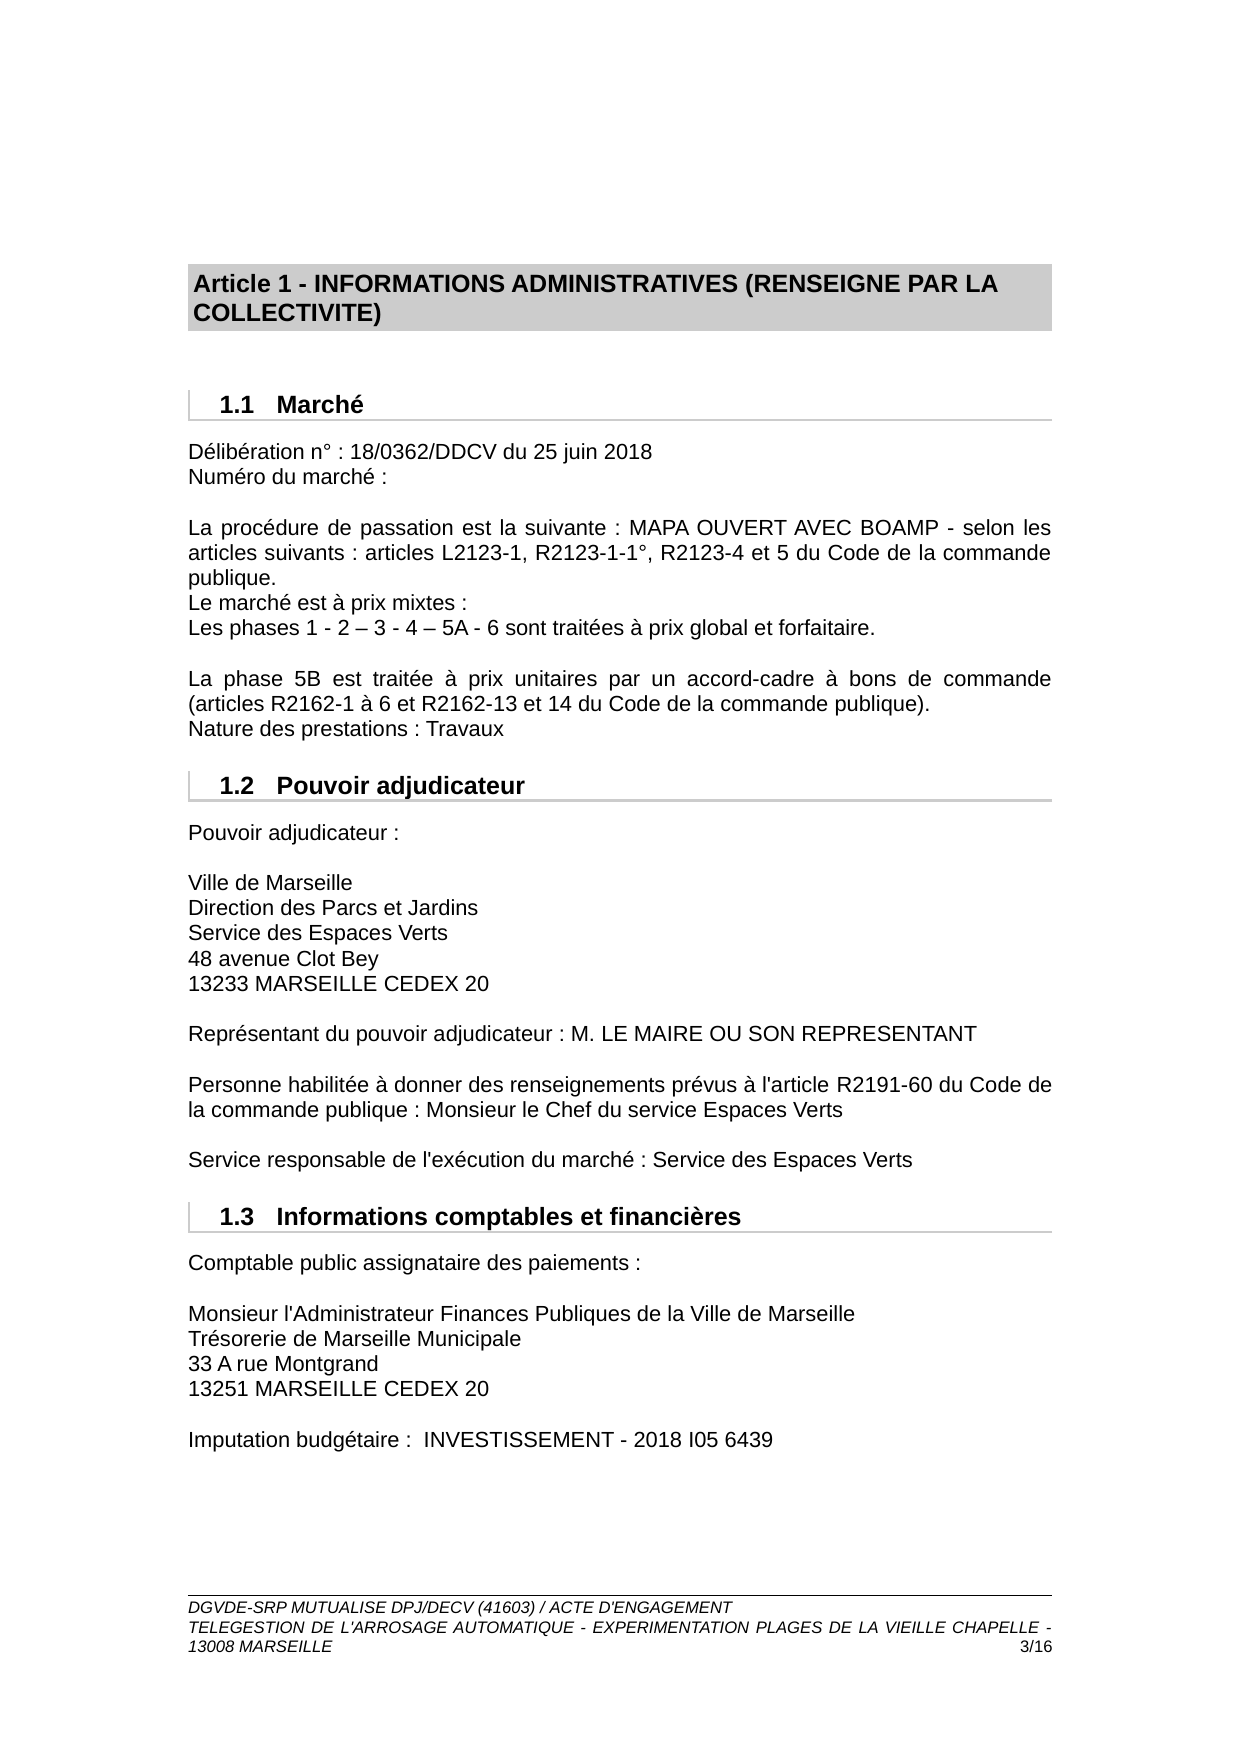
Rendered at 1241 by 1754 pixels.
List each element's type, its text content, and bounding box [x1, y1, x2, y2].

text Service des Espaces Verts [188, 920, 1052, 945]
text Représentant du pouvoir adjudicateur : M. LE MAIRE OU SON REPRESENTANT [188, 1021, 1052, 1046]
text La phase 5B est traitée à prix unitaires par un accord-cadre à bons de commande (articles R2162-1 à 6 et R2162-13 et 14 du Code de la commande publique). [188, 666, 1052, 716]
text Délibération n° : 18/0362/DDCV du 25 juin 2018 [188, 439, 1052, 464]
text Le marché est à prix mixtes : [188, 590, 1052, 615]
subtitle INFORMATIONS ADMINISTRATIVES (RENSEIGNE PAR LA COLLECTIVITE) [190, 266, 1050, 329]
text Direction des Parcs et Jardins [188, 895, 1052, 920]
text Nature des prestations : Travaux [188, 716, 1052, 741]
text Personne habilitée à donner des renseignements prévus à l'article R2191-60 du Code de la commande publique : Monsieur le Chef du service Espaces Verts [188, 1071, 1052, 1122]
text 33 A rue Montgrand [188, 1351, 1052, 1376]
text Monsieur l'Administrateur Finances Publiques de la Ville de Marseille [188, 1301, 1052, 1326]
text La procédure de passation est la suivante : MAPA OUVERT AVEC BOAMP - selon les articles suivants : articles L2123-1, R2123-1-1°, R2123-4 et 5 du Code de la commande publique. [188, 514, 1052, 590]
text 48 avenue Clot Bey [188, 945, 1052, 971]
text 13233 MARSEILLE CEDEX 20 [188, 971, 1052, 996]
text Comptable public assignataire des paiements : [188, 1250, 1052, 1276]
text Les phases 1 - 2 – 3 - 4 – 5A - 6 sont traitées à prix global et forfaitaire. [188, 615, 1052, 641]
text Trésorerie de Marseille Municipale [188, 1326, 1052, 1351]
text Ville de Marseille [188, 870, 1052, 895]
subtitle Informations comptables et financières [190, 1202, 1052, 1231]
text Imputation budgétaire : INVESTISSEMENT - 2018 I05 6439 [188, 1427, 1052, 1452]
subtitle Marché [190, 390, 1052, 419]
subtitle Pouvoir adjudicateur [190, 771, 1052, 799]
text 13251 MARSEILLE CEDEX 20 [188, 1376, 1052, 1402]
text Pouvoir adjudicateur : [188, 819, 1052, 844]
text Service responsable de l'exécution du marché : Service des Espaces Verts [188, 1147, 1052, 1172]
text Numéro du marché : [188, 464, 1052, 489]
